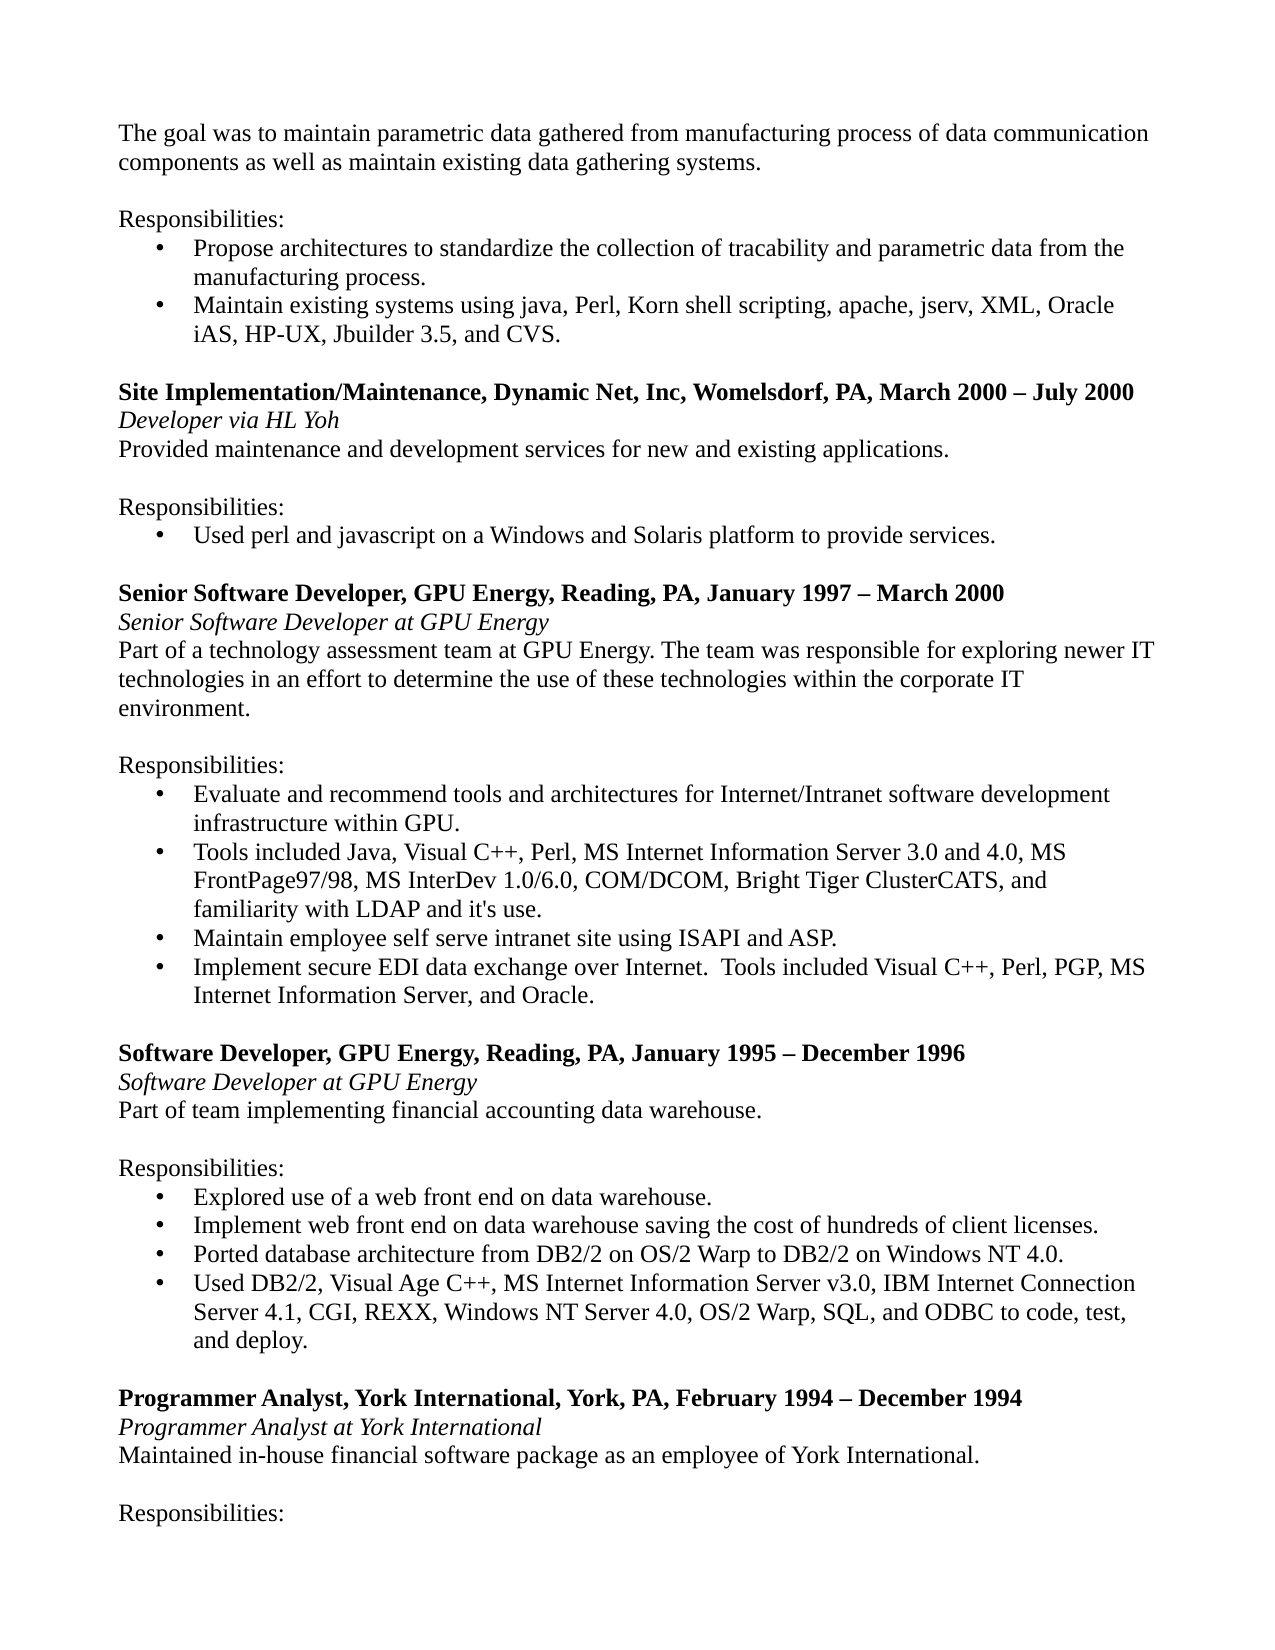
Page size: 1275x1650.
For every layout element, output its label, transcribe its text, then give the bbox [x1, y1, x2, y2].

list Ported database architecture from DB2/2 on OS/2 Warp to DB2/2 on Windows NT 4.0. [156, 1239, 1157, 1268]
text Senior Software Developer, GPU Energy, Reading, PA, January 1997 – March 2000 [118, 578, 1157, 607]
list Implement secure EDI data exchange over Internet. Tools included Visual C++, Perl, PGP, MS Internet Information Server, and Oracle. [156, 952, 1157, 1009]
text Responsibilities: [118, 751, 1157, 779]
list Tools included Java, Visual C++, Perl, MS Internet Information Server 3.0 and 4.0, MS FrontPage97/98, MS InterDev 1.0/6.0, COM/DCOM, Bright Tiger ClusterCATS, and familiarity with LDAP and it's use. [156, 837, 1157, 923]
list Maintain employee self serve intranet site using ISAPI and ASP. [156, 923, 1157, 952]
text Developer via HL Yoh [118, 406, 1157, 434]
list Explored use of a web front end on data warehouse. [156, 1182, 1157, 1211]
list Used perl and javascript on a Windows and Solaris platform to provide services. [156, 521, 1157, 549]
text Programmer Analyst, York International, York, PA, February 1994 – December 1994 [118, 1383, 1157, 1412]
text Part of a technology assessment team at GPU Energy. The team was responsible for exploring newer IT technologies in an effort to determine the use of these technologies within the corporate IT environment. [118, 636, 1157, 722]
list Implement web front end on data warehouse saving the cost of hundreds of client licenses. [156, 1211, 1157, 1239]
text The goal was to maintain parametric data gathered from manufacturing process of data communication components as well as maintain existing data gathering systems. [118, 118, 1157, 176]
text Senior Software Developer at GPU Energy [118, 607, 1157, 636]
text Software Developer at GPU Energy [118, 1067, 1157, 1096]
text Site Implementation/Maintenance, Dynamic Net, Inc, Womelsdorf, PA, March 2000 – July 2000 [118, 377, 1157, 406]
list Propose architectures to standardize the collection of tracability and parametric data from the manufacturing process. [156, 233, 1157, 291]
text Programmer Analyst at York International [118, 1412, 1157, 1441]
text Provided maintenance and development services for new and existing applications. [118, 434, 1157, 463]
list Used DB2/2, Visual Age C++, MS Internet Information Server v3.0, IBM Internet Connection Server 4.1, CGI, REXX, Windows NT Server 4.0, OS/2 Warp, SQL, and ODBC to code, test, and deploy. [156, 1268, 1157, 1354]
text Responsibilities: [118, 204, 1157, 233]
list Maintain existing systems using java, Perl, Korn shell scripting, apache, jserv, XML, Oracle iAS, HP-UX, Jbuilder 3.5, and CVS. [156, 291, 1157, 348]
text Software Developer, GPU Energy, Reading, PA, January 1995 – December 1996 [118, 1038, 1157, 1067]
list Evaluate and recommend tools and architectures for Internet/Intranet software development infrastructure within GPU. [156, 779, 1157, 837]
text Responsibilities: [118, 1153, 1157, 1182]
text Responsibilities: [118, 492, 1157, 521]
text Maintained in-house financial software package as an employee of York International. [118, 1441, 1157, 1469]
text Responsibilities: [118, 1498, 1157, 1527]
text Part of team implementing financial accounting data warehouse. [118, 1096, 1157, 1124]
